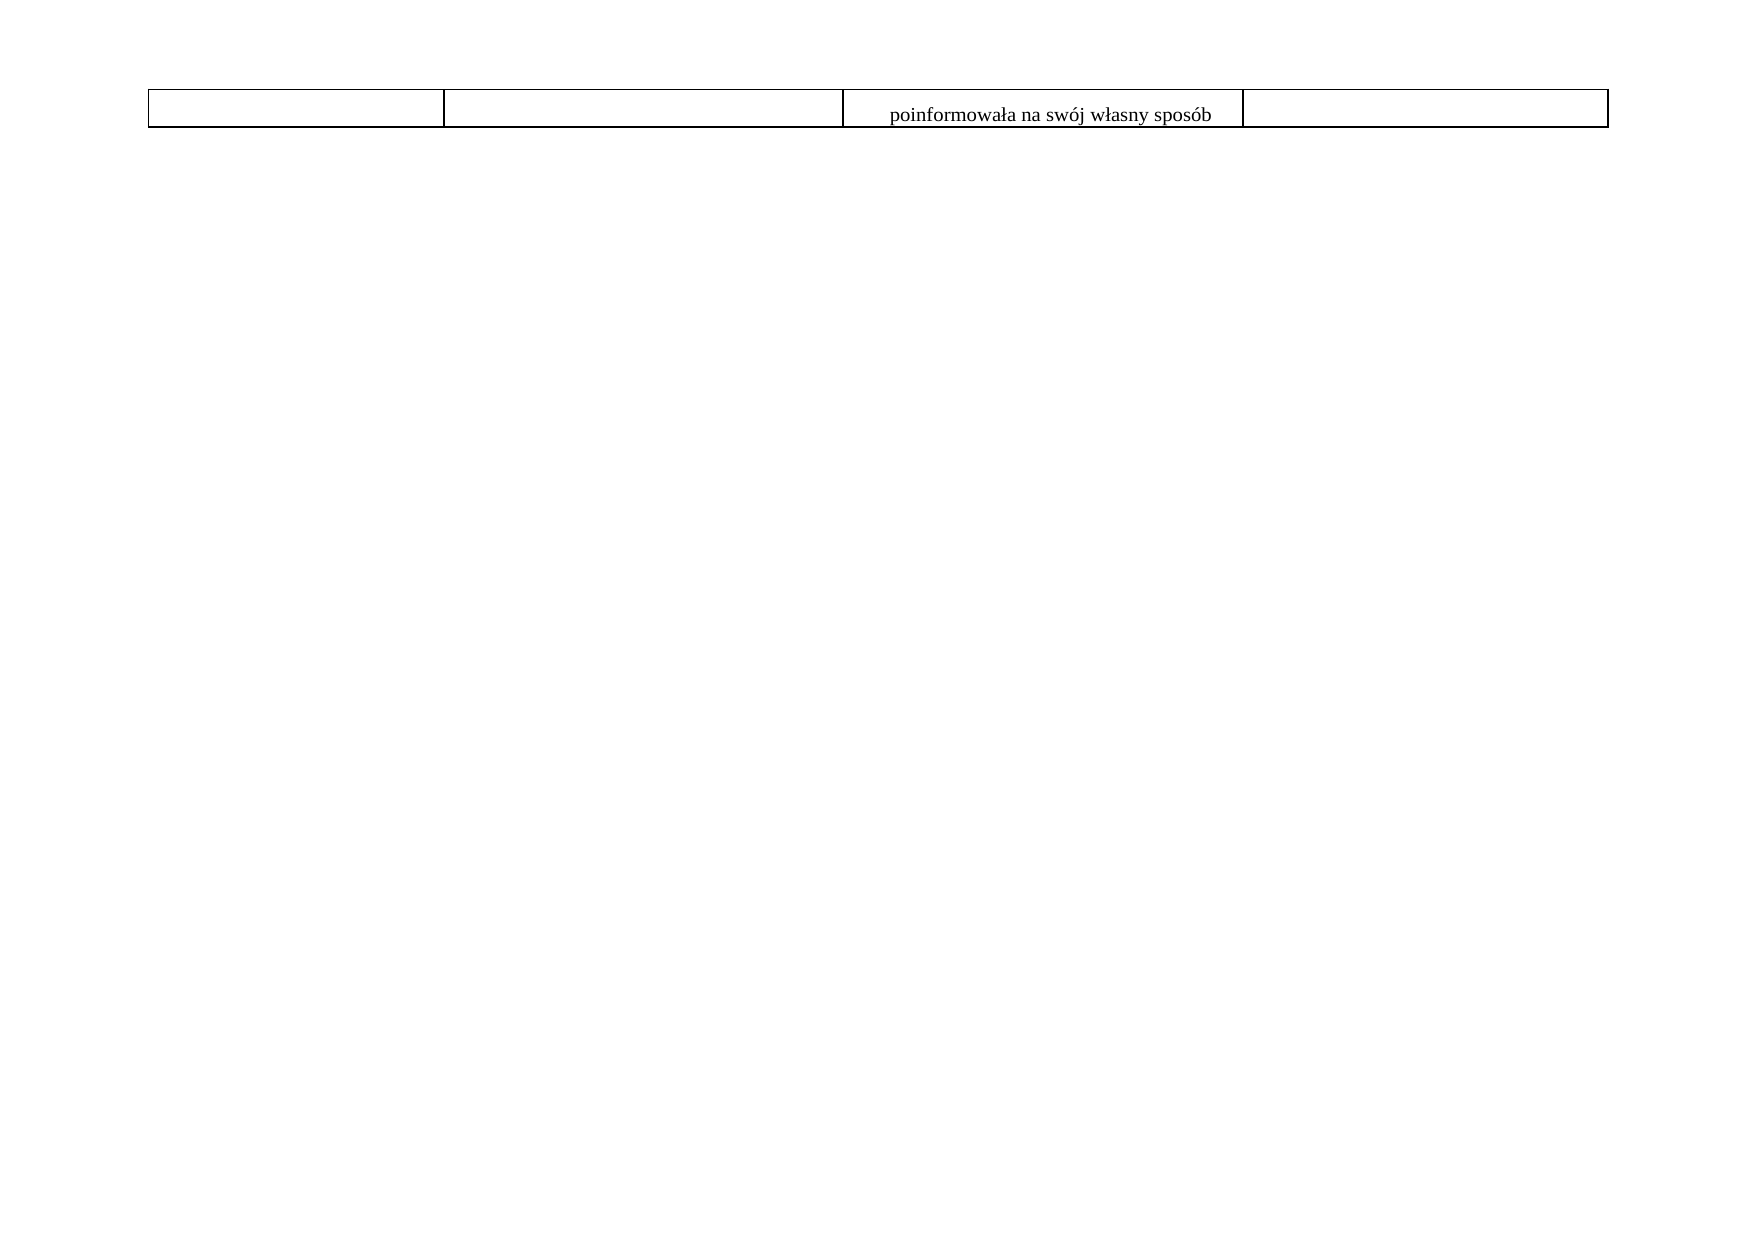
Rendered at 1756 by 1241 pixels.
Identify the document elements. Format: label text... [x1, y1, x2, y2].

table_cell poinformowała na swój własny sposób [844, 90, 1242, 126]
table_cell [149, 90, 443, 126]
table_cell [445, 90, 842, 126]
table_cell [1244, 90, 1607, 126]
